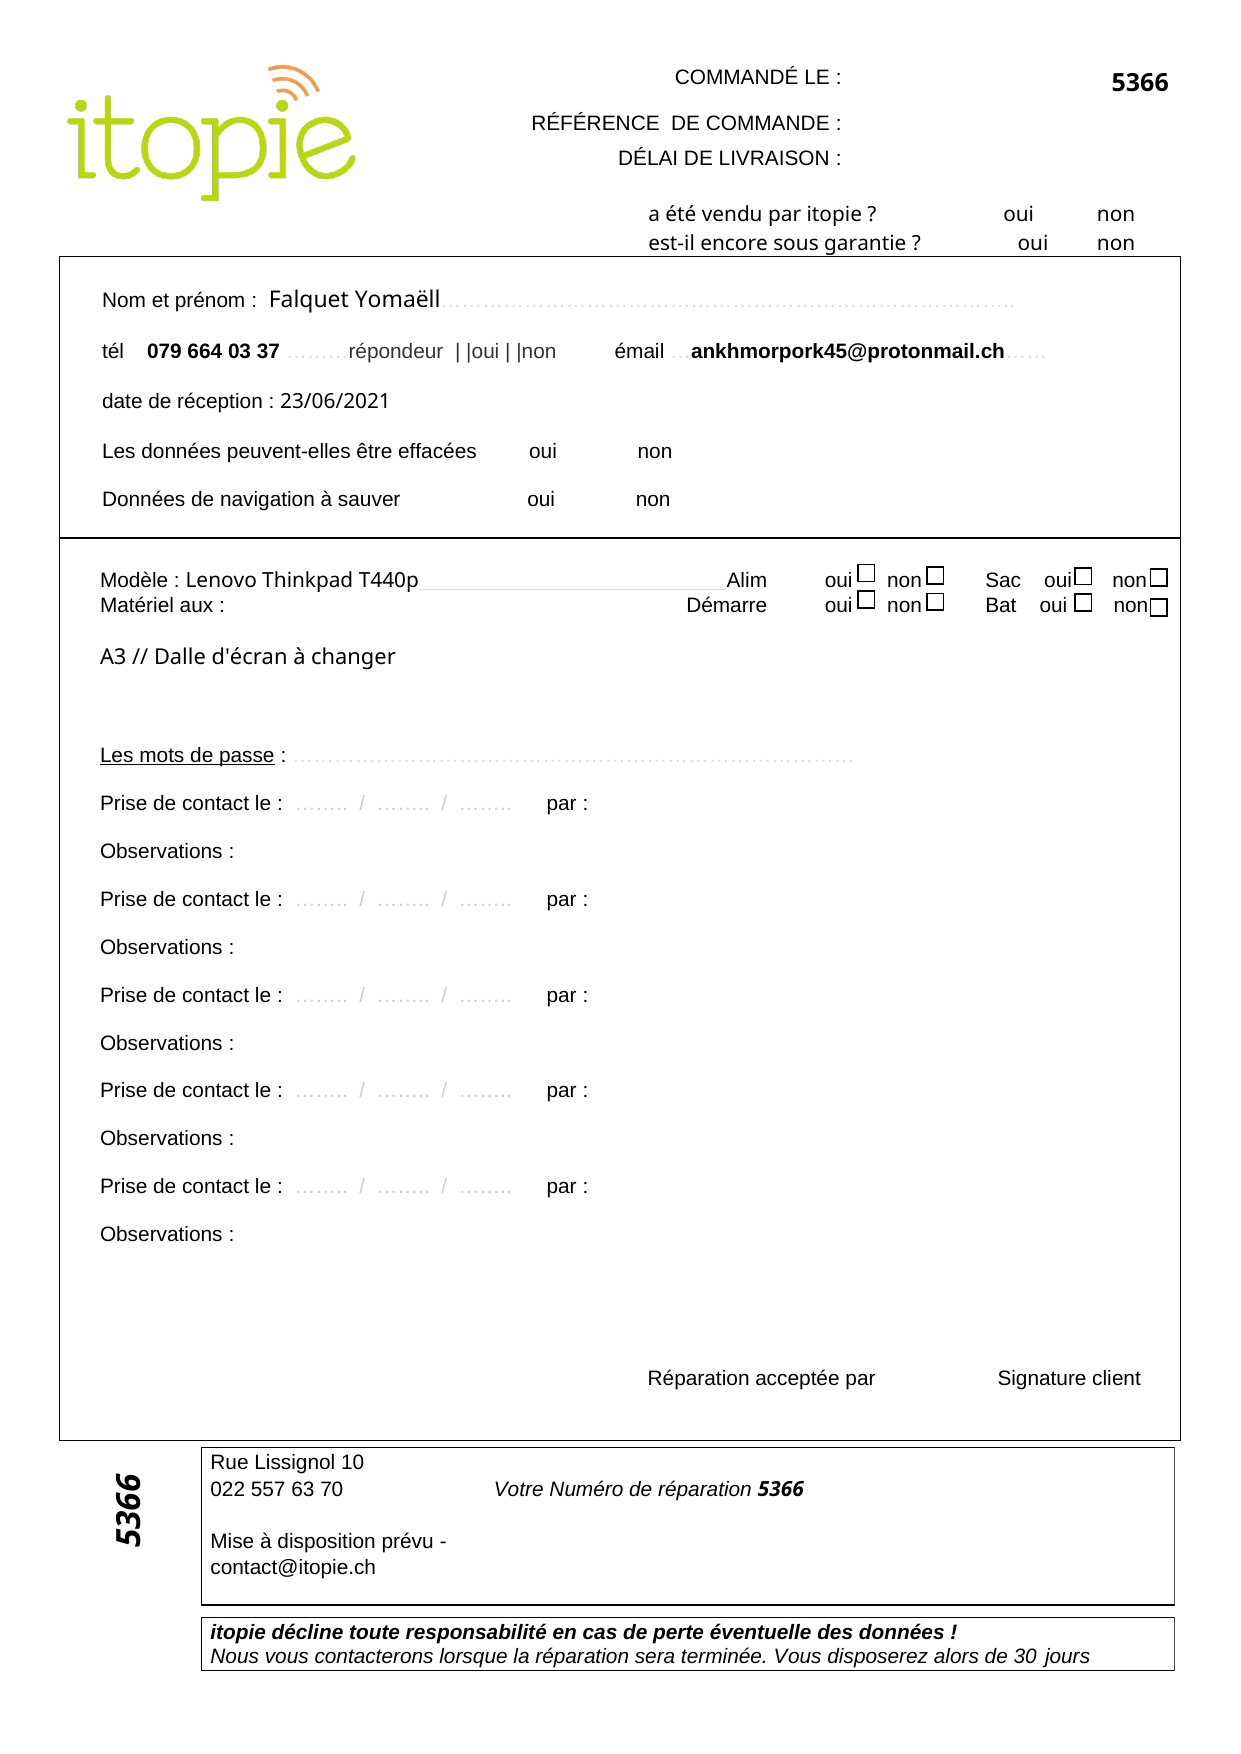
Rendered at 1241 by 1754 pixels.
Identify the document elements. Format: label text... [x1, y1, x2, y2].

text Matériel aux : Démarre oui non Bat oui non [60, 590, 1180, 617]
text Prise de contact le : …….. / …….. / …….. par : [60, 1171, 1180, 1198]
text a été vendu par itopie ? oui non [59, 199, 1181, 228]
text Les données peuvent-elles être effacées oui non [60, 436, 1180, 463]
text Les mots de passe : ……………………………………………………………………… [60, 740, 1180, 767]
text Prise de contact le : …….. / …….. / …….. par : [60, 1075, 1180, 1102]
text Données de navigation à sauver oui non [60, 484, 1180, 511]
text est-il encore sous garantie ? oui non [59, 228, 1181, 256]
table_header 5366 [847, 59, 1180, 104]
table_header 5366 [59, 1441, 195, 1677]
text Prise de contact le : …….. / …….. / …….. par : [60, 788, 1180, 815]
table_cell [847, 140, 1180, 175]
text Prise de contact le : …….. / …….. / …….. par : [60, 883, 1180, 911]
text Observations : [60, 1027, 1180, 1054]
text Modèle : Lenovo Thinkpad T440p Alim oui non Sac oui non [60, 562, 856, 590]
text Nom et prénom : Falquet Yomaëll……………………………………………………………………….. [60, 280, 1180, 314]
table_cell itopie décline toute responsabilité en cas de perte éventuelle des données ! Nous vous contacterons lorsque la réparation sera terminée. Vous disposerez alors de 30 jours [195, 1611, 1180, 1677]
text Observations : [60, 931, 1180, 958]
text tél 079 664 03 37 ………répondeur | |oui | |non émail …ankhmorpork45@protonmail.ch…… [60, 335, 1180, 362]
table_cell [847, 105, 1180, 140]
text date de réception : 23/06/2021 [60, 383, 1180, 415]
text Modèle : Lenovo Thinkpad T440p Alim oui non Sac oui non [879, 562, 925, 590]
text Réparation acceptée par Signature client [60, 1363, 1180, 1390]
text Observations : [60, 836, 1180, 863]
table_header Rue Lissignol 10 022 557 63 70 Votre Numéro de réparation 5366 Mise à disposition prévu - contact@itopie.ch [195, 1441, 1180, 1611]
text Observations : [60, 1219, 1180, 1246]
text Modèle : Lenovo Thinkpad T440p Alim oui non Sac oui non [948, 562, 1180, 590]
text A3 // Dalle d'écran à changer [60, 638, 1180, 671]
table_cell RÉFÉRENCE DE COMMANDE : [490, 105, 847, 140]
table_cell DÉLAI DE LIVRAISON : [490, 140, 847, 175]
text Prise de contact le : …….. / …….. / …….. par : [60, 979, 1180, 1006]
picture [67, 65, 356, 201]
text Observations : [60, 1123, 1180, 1150]
table_header COMMANDÉ LE : [490, 59, 847, 104]
